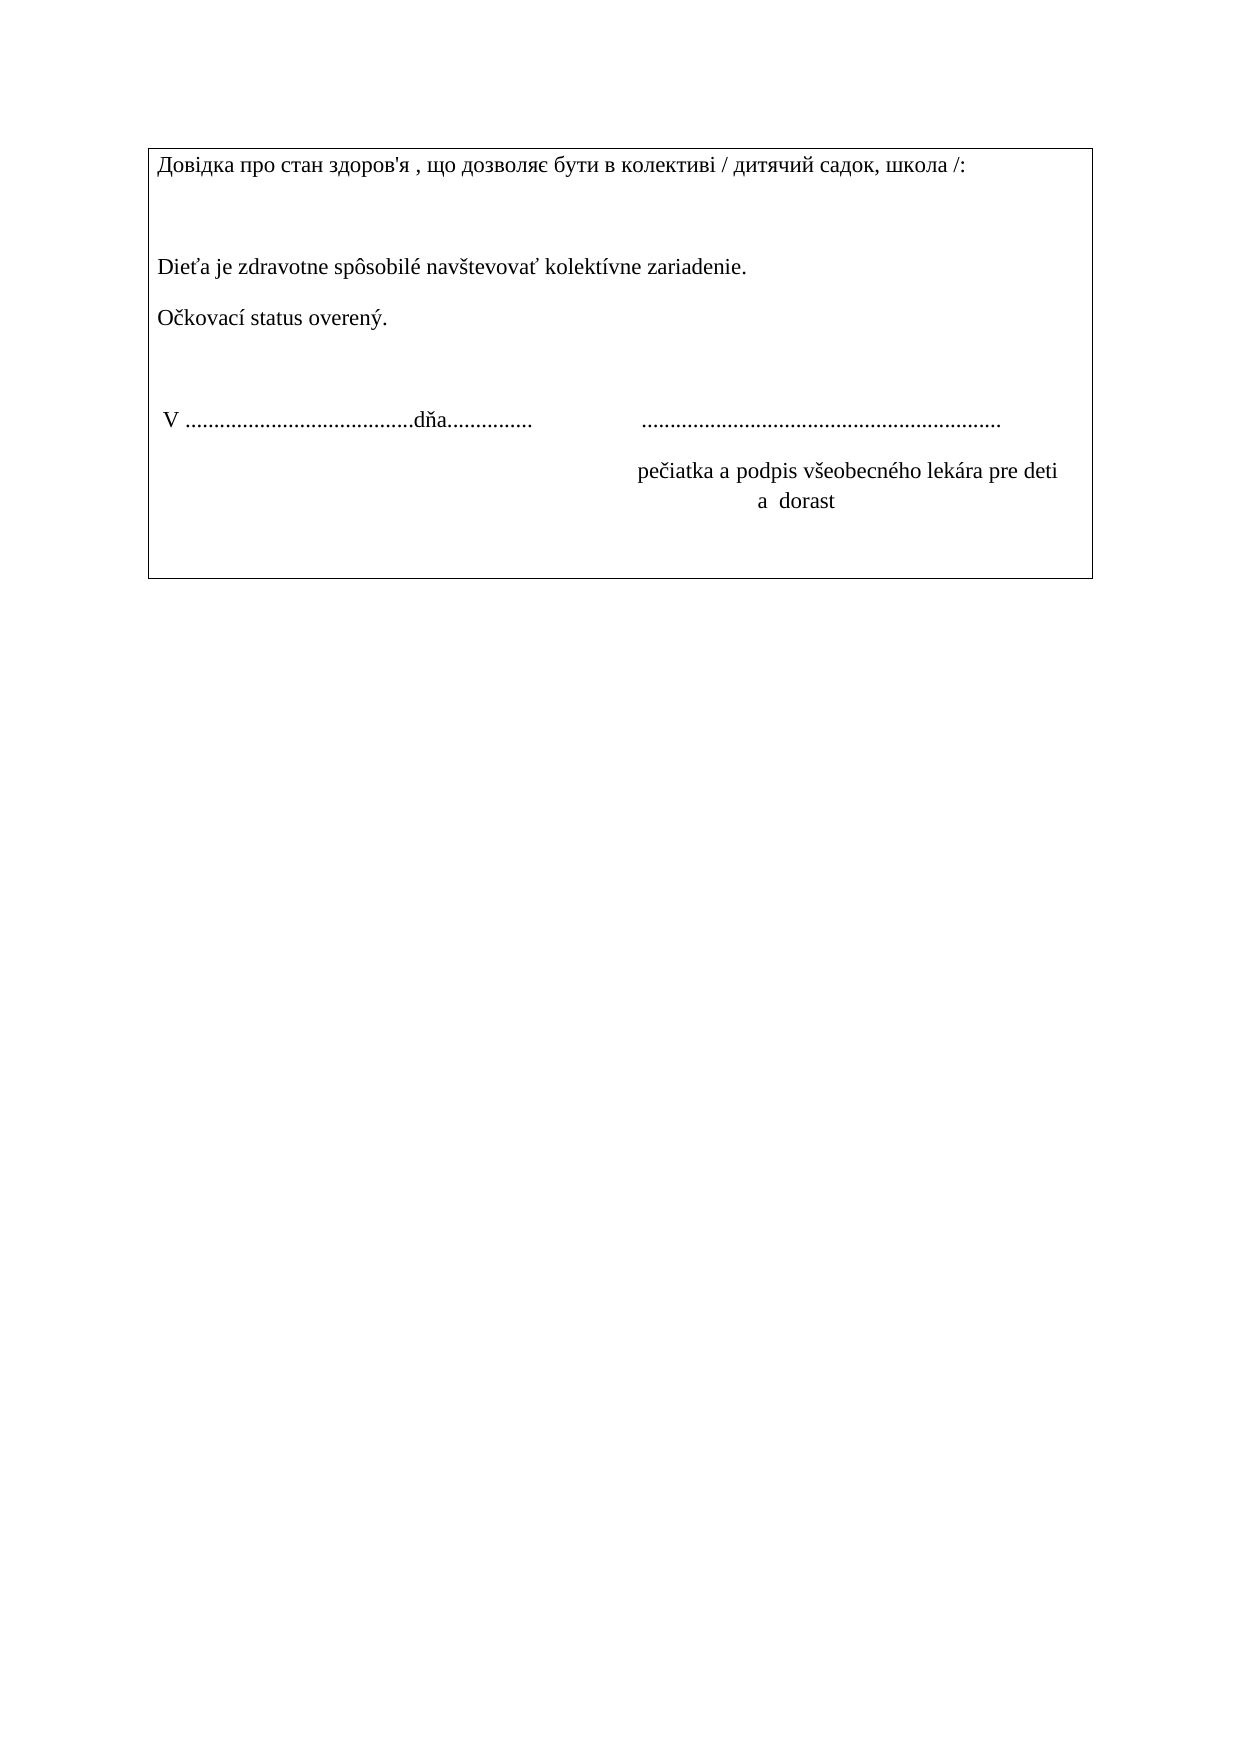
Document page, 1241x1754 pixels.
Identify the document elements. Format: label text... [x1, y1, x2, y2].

text Довідка про стан здоров'я , що дозволяє бути в колективі / дитячий садок, школа /: [149, 149, 1092, 177]
text Dieťa je zdravotne spôsobilé navštevovať kolektívne zariadenie. [149, 250, 1092, 279]
text pečiatka a podpis všeobecného lekára pre deti [149, 454, 1092, 483]
text a dorast [149, 484, 1092, 578]
text V ........................................dňa............... ............................................................... [149, 403, 1092, 432]
text Očkovací status overený. [149, 301, 1092, 330]
